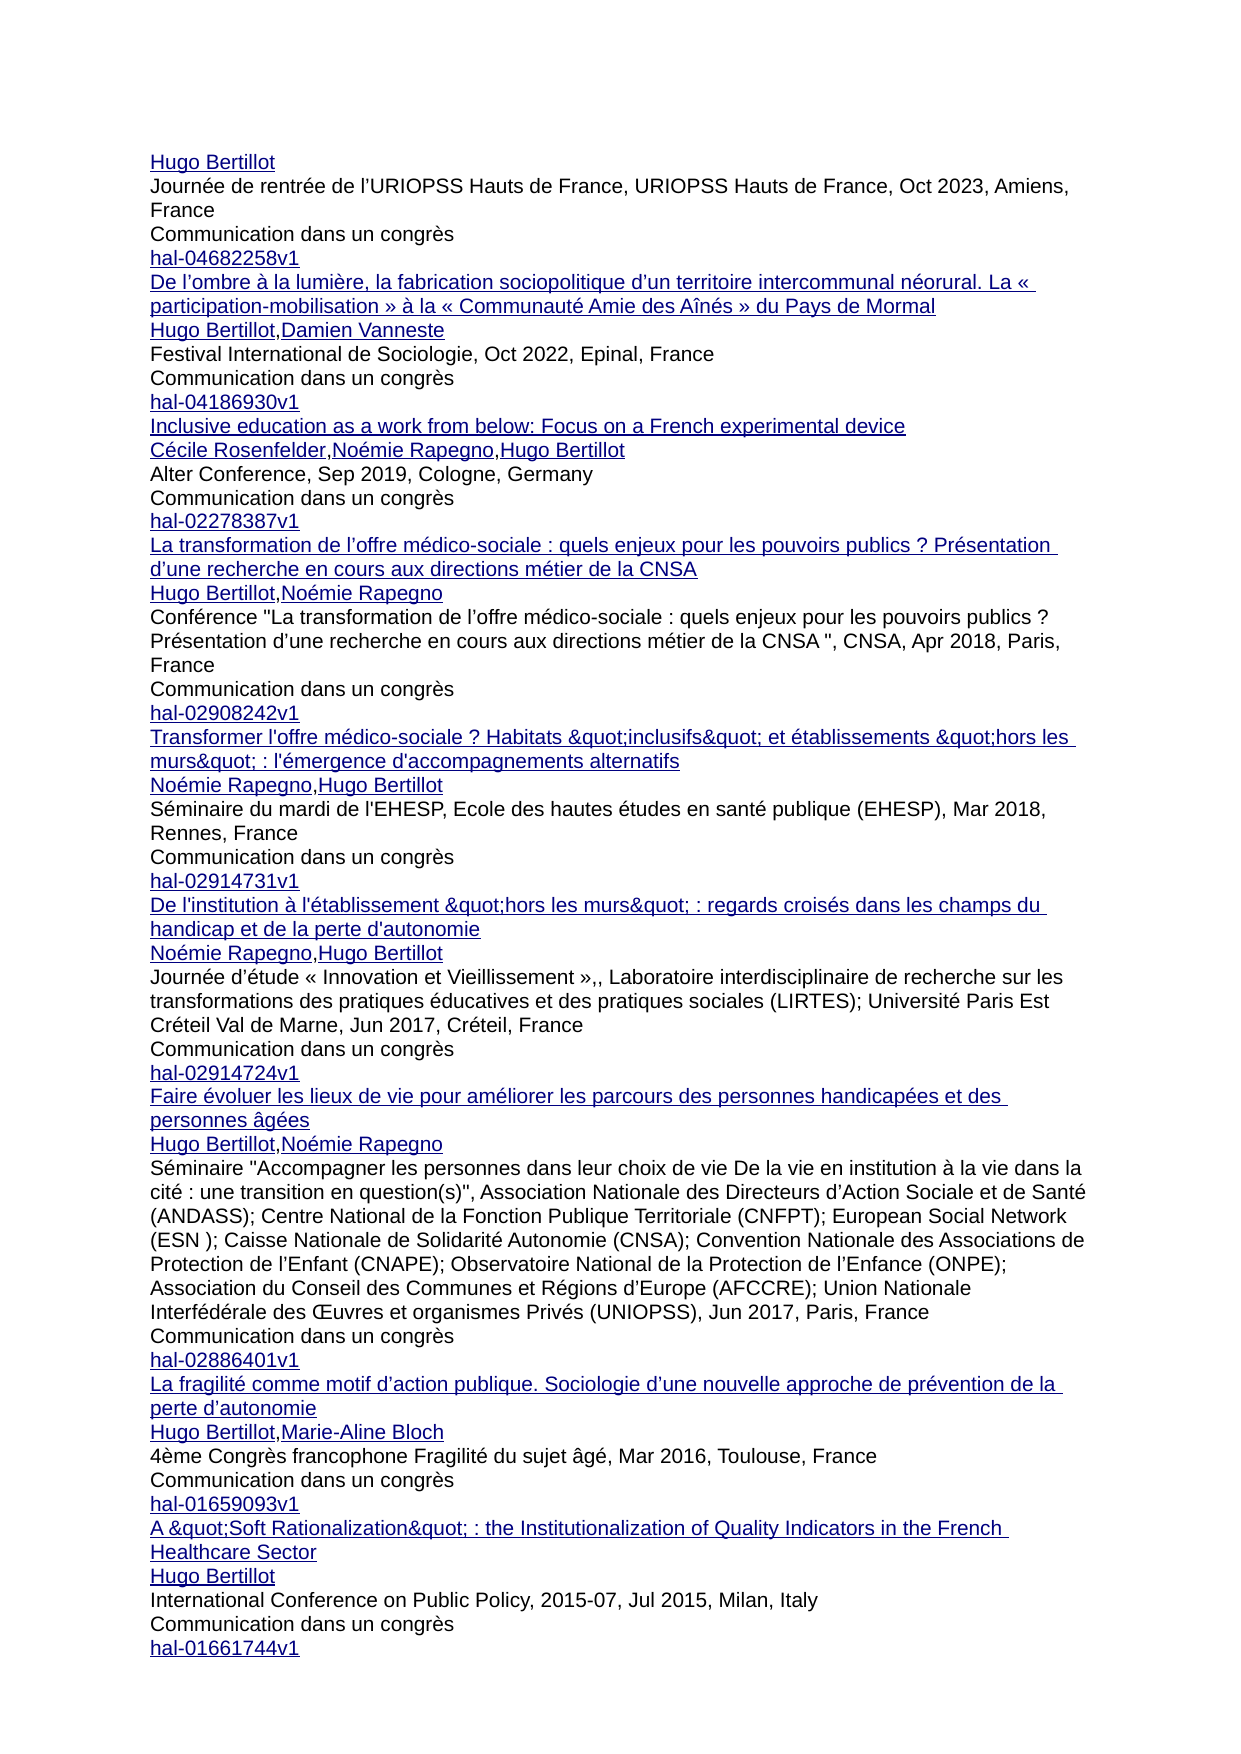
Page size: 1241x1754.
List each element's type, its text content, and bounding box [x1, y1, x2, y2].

table_cell Hugo Bertillot Journée de rentrée de l’URIOPSS Hauts de France, URIOPSS Hauts de France, Oct 2023, Amiens, France Communication dans un congrès hal-04682258v1 [150, 150, 1090, 270]
table_cell De l’ombre à la lumière, la fabrication sociopolitique d’un territoire intercommunal néorural. La « participation-mobilisation » à la « Communauté Amie des Aînés » du Pays de Mormal Hugo Bertillot,Damien Vanneste Festival International de Sociologie, Oct 2022, Epinal, France Communication dans un congrès hal-04186930v1 [150, 270, 1090, 413]
table_cell A &quot;Soft Rationalization&quot; : the Institutionalization of Quality Indicators in the French Healthcare Sector Hugo Bertillot International Conference on Public Policy, 2015-07, Jul 2015, Milan, Italy Communication dans un congrès hal-01661744v1 [150, 1516, 1090, 1659]
table_cell Inclusive education as a work from below: Focus on a French experimental device Cécile Rosenfelder,Noémie Rapegno,Hugo Bertillot Alter Conference, Sep 2019, Cologne, Germany Communication dans un congrès hal-02278387v1 [150, 414, 1090, 533]
table_cell Faire évoluer les lieux de vie pour améliorer les parcours des personnes handicapées et des personnes âgées Hugo Bertillot,Noémie Rapegno Séminaire "Accompagner les personnes dans leur choix de vie De la vie en institution à la vie dans la cité : une transition en question(s)", Association Nationale des Directeurs d’Action Sociale et de Santé (ANDASS); Centre National de la Fonction Publique Territoriale (CNFPT); European Social Network (ESN ); Caisse Nationale de Solidarité Autonomie (CNSA); Convention Nationale des Associations de Protection de l’Enfant (CNAPE); Observatoire National de la Protection de l’Enfance (ONPE); Association du Conseil des Communes et Régions d’Europe (AFCCRE); Union Nationale Interfédérale des Œuvres et organismes Privés (UNIOPSS), Jun 2017, Paris, France Communication dans un congrès hal-02886401v1 [150, 1084, 1090, 1372]
table_cell Transformer l'offre médico-sociale ? Habitats &quot;inclusifs&quot; et établissements &quot;hors les murs&quot; : l'émergence d'accompagnements alternatifs Noémie Rapegno,Hugo Bertillot Séminaire du mardi de l'EHESP, Ecole des hautes études en santé publique (EHESP), Mar 2018, Rennes, France Communication dans un congrès hal-02914731v1 [150, 725, 1090, 893]
table_cell La transformation de l’offre médico-sociale : quels enjeux pour les pouvoirs publics ? Présentation d’une recherche en cours aux directions métier de la CNSA Hugo Bertillot,Noémie Rapegno Conférence "La transformation de l’offre médico-sociale : quels enjeux pour les pouvoirs publics ? Présentation d’une recherche en cours aux directions métier de la CNSA ", CNSA, Apr 2018, Paris, France Communication dans un congrès hal-02908242v1 [150, 533, 1090, 725]
table_cell De l'institution à l'établissement &quot;hors les murs&quot; : regards croisés dans les champs du handicap et de la perte d'autonomie Noémie Rapegno,Hugo Bertillot Journée d’étude « Innovation et Vieillissement »,, Laboratoire interdisciplinaire de recherche sur les transformations des pratiques éducatives et des pratiques sociales (LIRTES); Université Paris Est Créteil Val de Marne, Jun 2017, Créteil, France Communication dans un congrès hal-02914724v1 [150, 893, 1090, 1084]
table_cell La fragilité comme motif d’action publique. Sociologie d’une nouvelle approche de prévention de la perte d’autonomie Hugo Bertillot,Marie-Aline Bloch 4ème Congrès francophone Fragilité du sujet âgé, Mar 2016, Toulouse, France Communication dans un congrès hal-01659093v1 [150, 1372, 1090, 1516]
